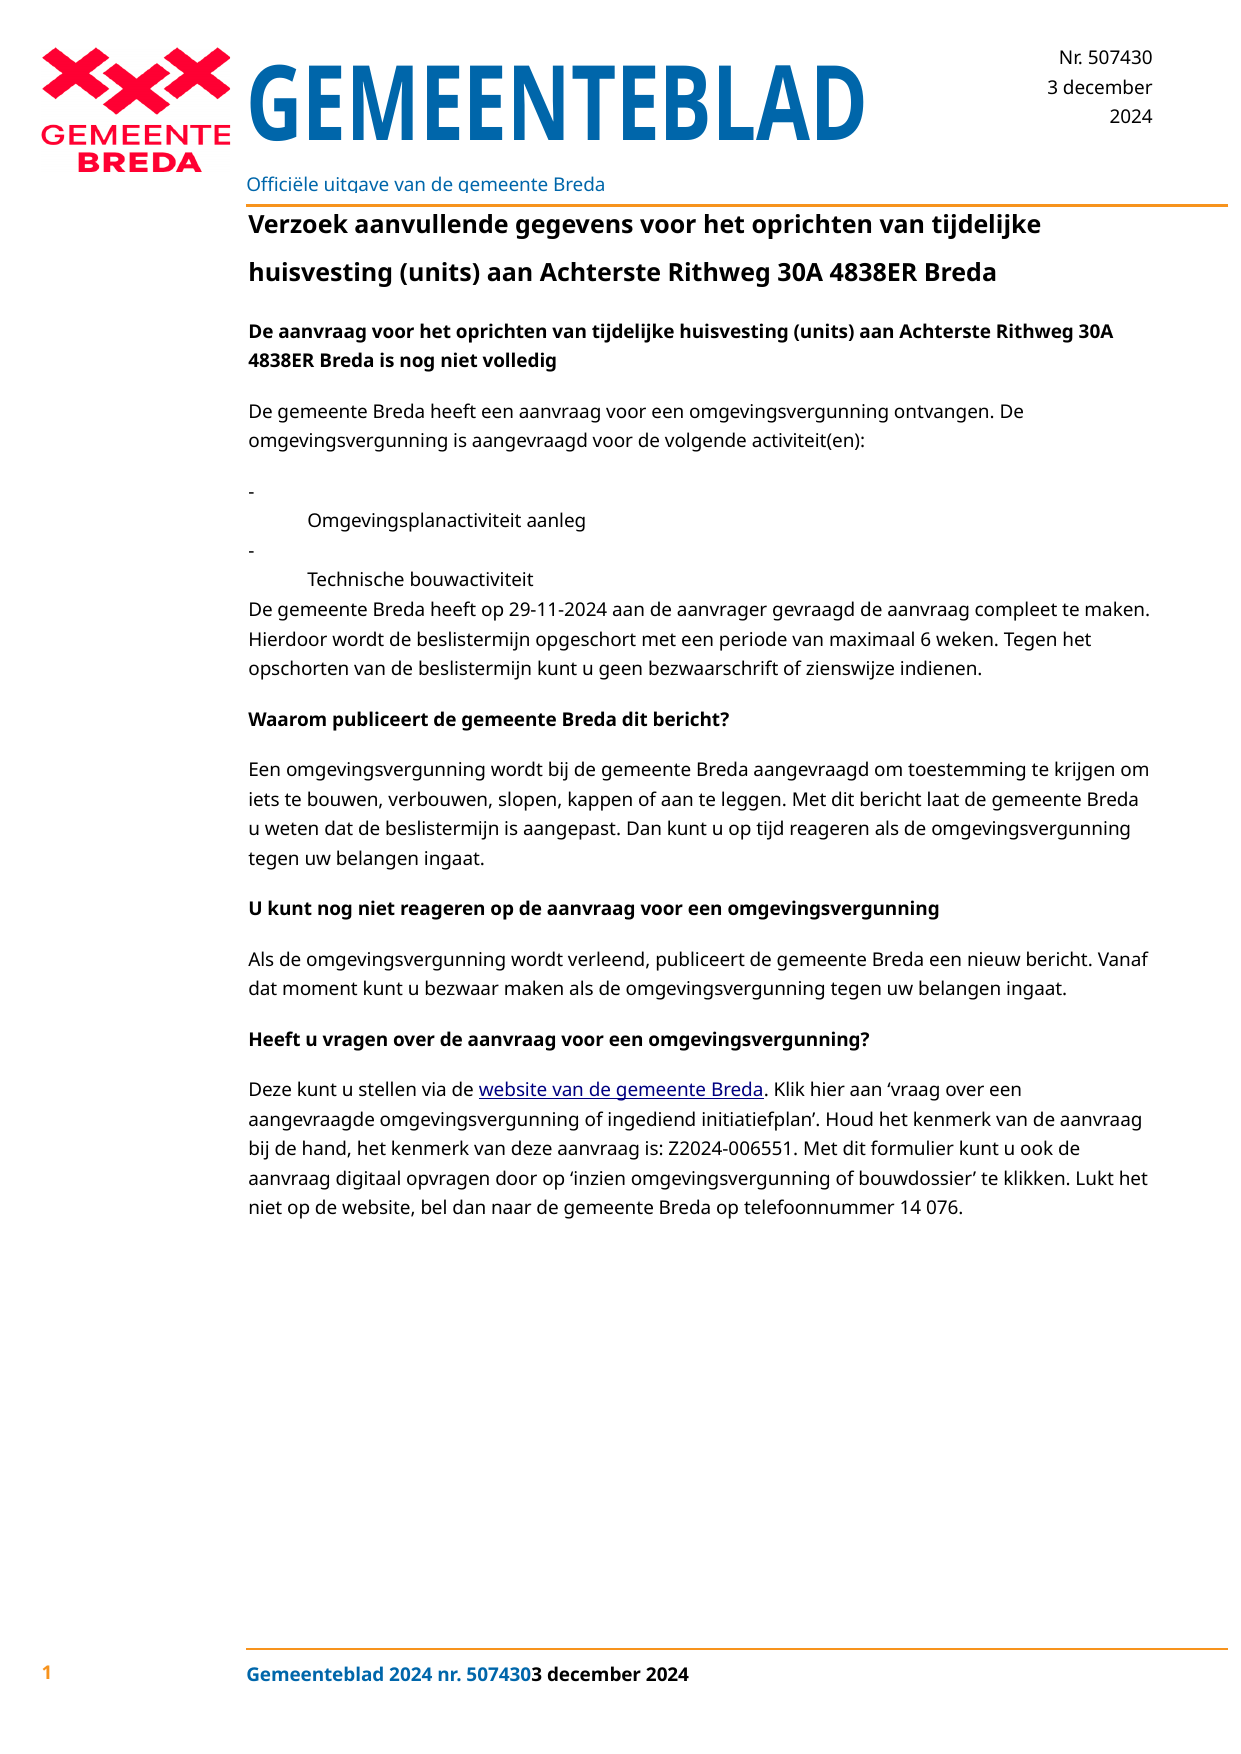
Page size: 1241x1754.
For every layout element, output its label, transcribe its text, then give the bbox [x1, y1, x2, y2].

text Heeft u vragen over de aanvraag voor een omgevingsvergunning? [248, 1026, 1152, 1052]
text De gemeente Breda heeft op 29-11-2024 aan de aanvrager gevraagd de aanvraag compleet te maken. Hierdoor wordt de beslistermijn opgeschort met een periode van maximaal 6 weken. Tegen het opschorten van de beslistermijn kunt u geen bezwaarschrift of zienswijze indienen. [248, 596, 1152, 681]
list Omgevingsplanactiviteit aanleg [248, 507, 1152, 533]
text Verzoek aanvullende gegevens voor het oprichten van tijdelijke huisvesting (units) aan Achterste Rithweg 30A 4838ER Breda [248, 207, 1152, 288]
text U kunt nog niet reageren op de aanvraag voor een omgevingsvergunning [248, 895, 1152, 921]
text Deze kunt u stellen via de website van de gemeente Breda. Klik hier aan ‘vraag over een aangevraagde omgevingsvergunning of ingediend initiatiefplan’. Houd het kenmerk van de aanvraag bij de hand, het kenmerk van deze aanvraag is: Z2024-006551. Met dit formulier kunt u ook de aanvraag digitaal opvragen door op ‘inzien omgevingsvergunning of bouwdossier’ te klikken. Lukt het niet op de website, bel dan naar de gemeente Breda op telefoonnummer 14 076. [248, 1076, 1152, 1220]
text Als de omgevingsvergunning wordt verleend, publiceert de gemeente Breda een nieuw bericht. Vanaf dat moment kunt u bezwaar maken als de omgevingsvergunning tegen uw belangen ingaat. [248, 946, 1152, 1001]
text Waarom publiceert de gemeente Breda dit bericht? [248, 706, 1152, 732]
text Een omgevingsvergunning wordt bij de gemeente Breda aangevraagd om toestemming te krijgen om iets te bouwen, verbouwen, slopen, kappen of aan te leggen. Met dit bericht laat de gemeente Breda u weten dat de beslistermijn is aangepast. Dan kunt u op tijd reageren als de omgevingsvergunning tegen uw belangen ingaat. [248, 756, 1152, 871]
text De gemeente Breda heeft een aanvraag voor een omgevingsvergunning ontvangen. De omgevingsvergunning is aangevraagd voor de volgende activiteit(en): [248, 398, 1152, 453]
picture [41, 47, 231, 172]
text De aanvraag voor het oprichten van tijdelijke huisvesting (units) aan Achterste Rithweg 30A 4838ER Breda is nog niet volledig [248, 318, 1152, 373]
list Technische bouwactiviteit [248, 567, 1152, 592]
